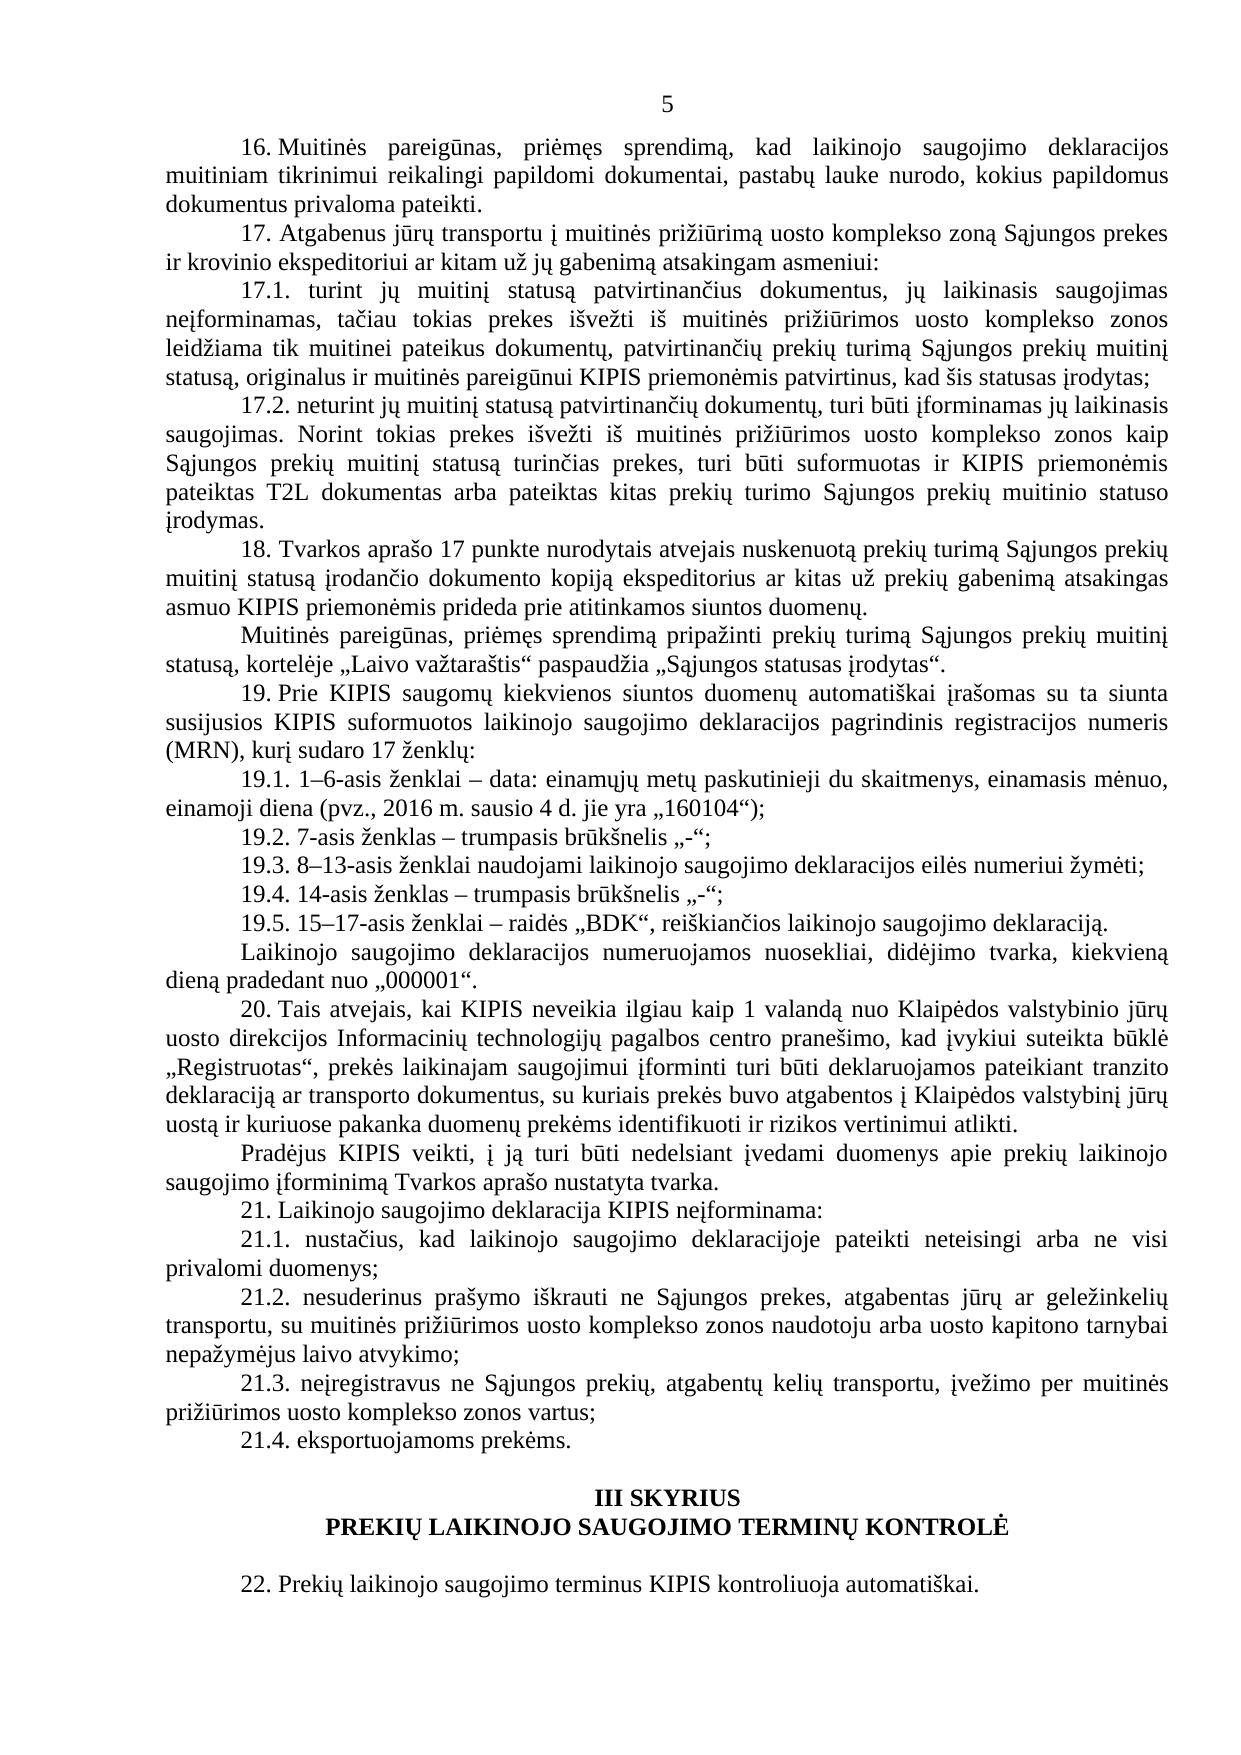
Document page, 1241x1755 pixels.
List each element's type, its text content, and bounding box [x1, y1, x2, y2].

text 19.2. 7-asis ženklas – trumpasis brūkšnelis „-“; [165, 822, 1169, 850]
text 19.1. 1–6-asis ženklai – data: einamųjų metų paskutinieji du skaitmenys, einamasis mėnuo, einamoji diena (pvz., 2016 m. sausio 4 d. jie yra „160104“); [165, 764, 1169, 822]
text 17.2. neturint jų muitinį statusą patvirtinančių dokumentų, turi būti įforminamas jų laikinasis saugojimas. Norint tokias prekes išvežti iš muitinės prižiūrimos uosto komplekso zonos kaip Sąjungos prekių muitinį statusą turinčias prekes, turi būti suformuotas ir KIPIS priemonėmis pateiktas T2L dokumentas arba pateiktas kitas prekių turimo Sąjungos prekių muitinio statuso įrodymas. [165, 390, 1169, 534]
text 17.1. turint jų muitinį statusą patvirtinančius dokumentus, jų laikinasis saugojimas neįforminamas, tačiau tokias prekes išvežti iš muitinės prižiūrimos uosto komplekso zonos leidžiama tik muitinei pateikus dokumentų, patvirtinančių prekių turimą Sąjungos prekių muitinį statusą, originalus ir muitinės pareigūnui KIPIS priemonėmis patvirtinus, kad šis statusas įrodytas; [165, 275, 1169, 390]
text 21. Laikinojo saugojimo deklaracija KIPIS neįforminama: [165, 1195, 1169, 1224]
text 21.1. nustačius, kad laikinojo saugojimo deklaracijoje pateikti neteisingi arba ne visi privalomi duomenys; [165, 1224, 1169, 1282]
text 17. Atgabenus jūrų transportu į muitinės prižiūrimą uosto komplekso zoną Sąjungos prekes ir krovinio ekspeditoriui ar kitam už jų gabenimą atsakingam asmeniui: [165, 218, 1169, 275]
text 16. Muitinės pareigūnas, priėmęs sprendimą, kad laikinojo saugojimo deklaracijos muitiniam tikrinimui reikalingi papildomi dokumentai, pastabų lauke nurodo, kokius papildomus dokumentus privaloma pateikti. [165, 132, 1169, 218]
text 20. Tais atvejais, kai KIPIS neveikia ilgiau kaip 1 valandą nuo Klaipėdos valstybinio jūrų uosto direkcijos Informacinių technologijų pagalbos centro pranešimo, kad įvykiui suteikta būklė „Registruotas“, prekės laikinajam saugojimui įforminti turi būti deklaruojamos pateikiant tranzito deklaraciją ar transporto dokumentus, su kuriais prekės buvo atgabentos į Klaipėdos valstybinį jūrų uostą ir kuriuose pakanka duomenų prekėms identifikuoti ir rizikos vertinimui atlikti. [165, 994, 1169, 1138]
text Muitinės pareigūnas, priėmęs sprendimą pripažinti prekių turimą Sąjungos prekių muitinį statusą, kortelėje „Laivo važtaraštis“ paspaudžia „Sąjungos statusas įrodytas“. [165, 620, 1169, 678]
text 21.2. nesuderinus prašymo iškrauti ne Sąjungos prekes, atgabentas jūrų ar geležinkelių transportu, su muitinės prižiūrimos uosto komplekso zonos naudotoju arba uosto kapitono tarnybai nepažymėjus laivo atvykimo; [165, 1282, 1169, 1368]
text 18. Tvarkos aprašo 17 punkte nurodytais atvejais nuskenuotą prekių turimą Sąjungos prekių muitinį statusą įrodančio dokumento kopiją ekspeditorius ar kitas už prekių gabenimą atsakingas asmuo KIPIS priemonėmis prideda prie atitinkamos siuntos duomenų. [165, 534, 1169, 620]
text 19.3. 8–13-asis ženklai naudojami laikinojo saugojimo deklaracijos eilės numeriui žymėti; [165, 850, 1169, 879]
text 19.4. 14-asis ženklas – trumpasis brūkšnelis „-“; [240, 879, 1169, 908]
text Pradėjus KIPIS veikti, į ją turi būti nedelsiant įvedami duomenys apie prekių laikinojo saugojimo įforminimą Tvarkos aprašo nustatyta tvarka. [165, 1138, 1169, 1195]
text III SKYRIUS [165, 1483, 1169, 1512]
text 19.5. 15–17-asis ženklai – raidės „BDK“, reiškiančios laikinojo saugojimo deklaraciją. [240, 908, 1169, 937]
text 22. Prekių laikinojo saugojimo terminus KIPIS kontroliuoja automatiškai. [165, 1569, 1169, 1598]
text 21.4. eksportuojamoms prekėms. [165, 1425, 1169, 1454]
text 19. Prie KIPIS saugomų kiekvienos siuntos duomenų automatiškai įrašomas su ta siunta susijusios KIPIS suformuotos laikinojo saugojimo deklaracijos pagrindinis registracijos numeris (MRN), kurį sudaro 17 ženklų: [165, 678, 1169, 764]
text 21.3. neįregistravus ne Sąjungos prekių, atgabentų kelių transportu, įvežimo per muitinės prižiūrimos uosto komplekso zonos vartus; [165, 1368, 1169, 1425]
text Laikinojo saugojimo deklaracijos numeruojamos nuosekliai, didėjimo tvarka, kiekvieną dieną pradedant nuo „000001“. [165, 937, 1169, 994]
text PREKIŲ LAIKINOJO SAUGOJIMO TERMINŲ KONTROLĖ [165, 1512, 1169, 1540]
